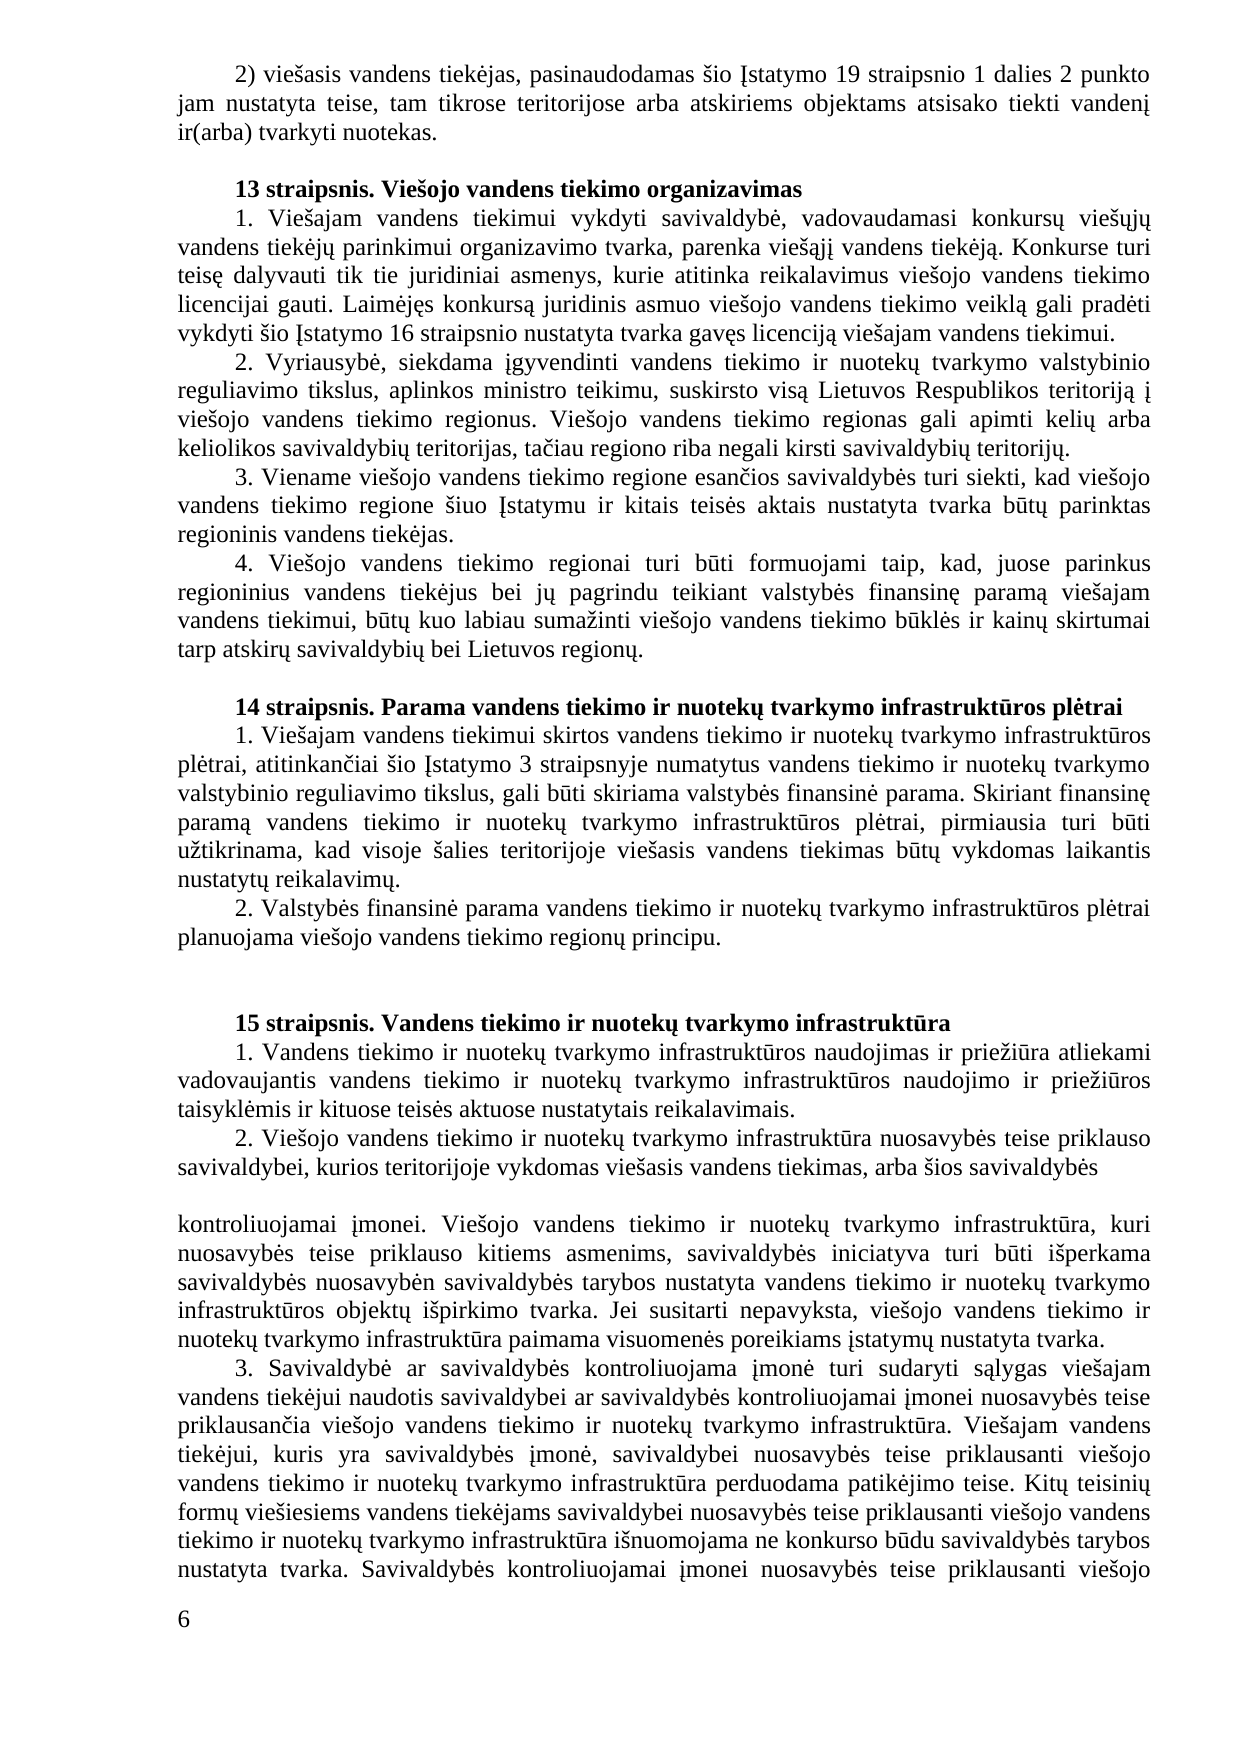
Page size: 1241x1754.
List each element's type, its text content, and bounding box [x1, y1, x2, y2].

text 14 straipsnis. Parama vandens tiekimo ir nuotekų tvarkymo infrastruktūros plėtrai [177, 692, 1152, 720]
text 2. Valstybės finansinė parama vandens tiekimo ir nuotekų tvarkymo infrastruktūros plėtrai planuojama viešojo vandens tiekimo regionų principu. [177, 893, 1152, 950]
text 1. Viešajam vandens tiekimui skirtos vandens tiekimo ir nuotekų tvarkymo infrastruktūros plėtrai, atitinkančiai šio Įstatymo 3 straipsnyje numatytus vandens tiekimo ir nuotekų tvarkymo valstybinio reguliavimo tikslus, gali būti skiriama valstybės finansinė parama. Skiriant finansinę paramą vandens tiekimo ir nuotekų tvarkymo infrastruktūros plėtrai, pirmiausia turi būti užtikrinama, kad visoje šalies teritorijoje viešasis vandens tiekimas būtų vykdomas laikantis nustatytų reikalavimų. [177, 720, 1152, 893]
text 2. Viešojo vandens tiekimo ir nuotekų tvarkymo infrastruktūra nuosavybės teise priklauso savivaldybei, kurios teritorijoje vykdomas viešasis vandens tiekimas, arba šios savivaldybės [177, 1123, 1152, 1180]
text 2) viešasis vandens tiekėjas, pasinaudodamas šio Įstatymo 19 straipsnio 1 dalies 2 punkto jam nustatyta teise, tam tikrose teritorijose arba atskiriems objektams atsisako tiekti vandenį ir(arba) tvarkyti nuotekas. [177, 59, 1152, 145]
text kontroliuojamai įmonei. Viešojo vandens tiekimo ir nuotekų tvarkymo infrastruktūra, kuri nuosavybės teise priklauso kitiems asmenims, savivaldybės iniciatyva turi būti išperkama savivaldybės nuosavybėn savivaldybės tarybos nustatyta vandens tiekimo ir nuotekų tvarkymo infrastruktūros objektų išpirkimo tvarka. Jei susitarti nepavyksta, viešojo vandens tiekimo ir nuotekų tvarkymo infrastruktūra paimama visuomenės poreikiams įstatymų nustatyta tvarka. [177, 1209, 1152, 1353]
text 3. Viename viešojo vandens tiekimo regione esančios savivaldybės turi siekti, kad viešojo vandens tiekimo regione šiuo Įstatymu ir kitais teisės aktais nustatyta tvarka būtų parinktas regioninis vandens tiekėjas. [177, 462, 1152, 548]
text 3. Savivaldybė ar savivaldybės kontroliuojama įmonė turi sudaryti sąlygas viešajam vandens tiekėjui naudotis savivaldybei ar savivaldybės kontroliuojamai įmonei nuosavybės teise priklausančia viešojo vandens tiekimo ir nuotekų tvarkymo infrastruktūra. Viešajam vandens tiekėjui, kuris yra savivaldybės įmonė, savivaldybei nuosavybės teise priklausanti viešojo vandens tiekimo ir nuotekų tvarkymo infrastruktūra perduodama patikėjimo teise. Kitų teisinių formų viešiesiems vandens tiekėjams savivaldybei nuosavybės teise priklausanti viešojo vandens tiekimo ir nuotekų tvarkymo infrastruktūra išnuomojama ne konkurso būdu savivaldybės tarybos nustatyta tvarka. Savivaldybės kontroliuojamai įmonei nuosavybės teise priklausanti viešojo [177, 1353, 1152, 1583]
text 2. Vyriausybė, siekdama įgyvendinti vandens tiekimo ir nuotekų tvarkymo valstybinio reguliavimo tikslus, aplinkos ministro teikimu, suskirsto visą Lietuvos Respublikos teritoriją į viešojo vandens tiekimo regionus. Viešojo vandens tiekimo regionas gali apimti kelių arba keliolikos savivaldybių teritorijas, tačiau regiono riba negali kirsti savivaldybių teritorijų. [177, 347, 1152, 462]
text 15 straipsnis. Vandens tiekimo ir nuotekų tvarkymo infrastruktūra [177, 1008, 1152, 1037]
text 4. Viešojo vandens tiekimo regionai turi būti formuojami taip, kad, juose parinkus regioninius vandens tiekėjus bei jų pagrindu teikiant valstybės finansinę paramą viešajam vandens tiekimui, būtų kuo labiau sumažinti viešojo vandens tiekimo būklės ir kainų skirtumai tarp atskirų savivaldybių bei Lietuvos regionų. [177, 548, 1152, 663]
text 1. Vandens tiekimo ir nuotekų tvarkymo infrastruktūros naudojimas ir priežiūra atliekami vadovaujantis vandens tiekimo ir nuotekų tvarkymo infrastruktūros naudojimo ir priežiūros taisyklėmis ir kituose teisės aktuose nustatytais reikalavimais. [177, 1037, 1152, 1123]
text 1. Viešajam vandens tiekimui vykdyti savivaldybė, vadovaudamasi konkursų viešųjų vandens tiekėjų parinkimui organizavimo tvarka, parenka viešąjį vandens tiekėją. Konkurse turi teisę dalyvauti tik tie juridiniai asmenys, kurie atitinka reikalavimus viešojo vandens tiekimo licencijai gauti. Laimėjęs konkursą juridinis asmuo viešojo vandens tiekimo veiklą gali pradėti vykdyti šio Įstatymo 16 straipsnio nustatyta tvarka gavęs licenciją viešajam vandens tiekimui. [177, 203, 1152, 347]
text 13 straipsnis. Viešojo vandens tiekimo organizavimas [177, 174, 1152, 203]
